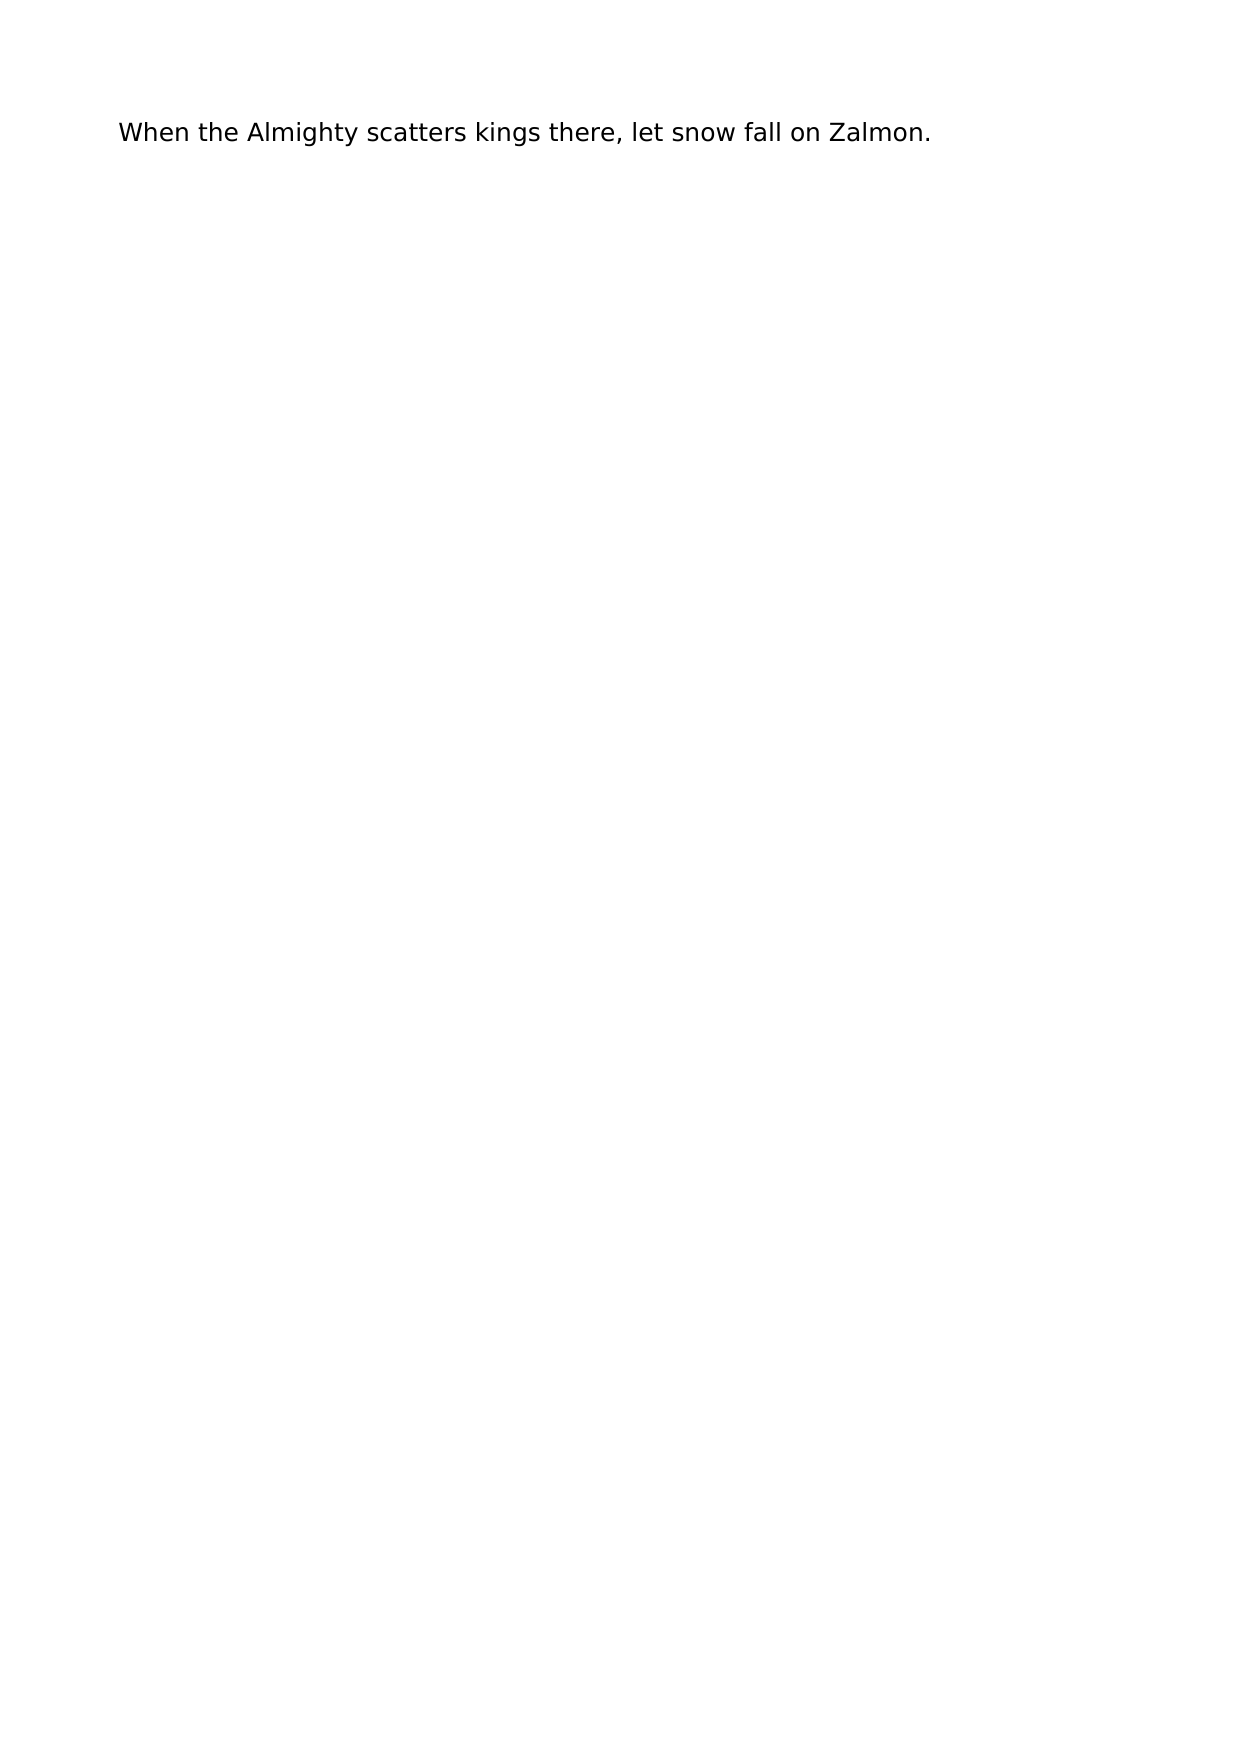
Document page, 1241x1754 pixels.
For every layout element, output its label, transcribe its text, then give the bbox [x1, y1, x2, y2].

text When the Almighty scatters kings there, let snow fall on Zalmon. [118, 118, 1122, 147]
